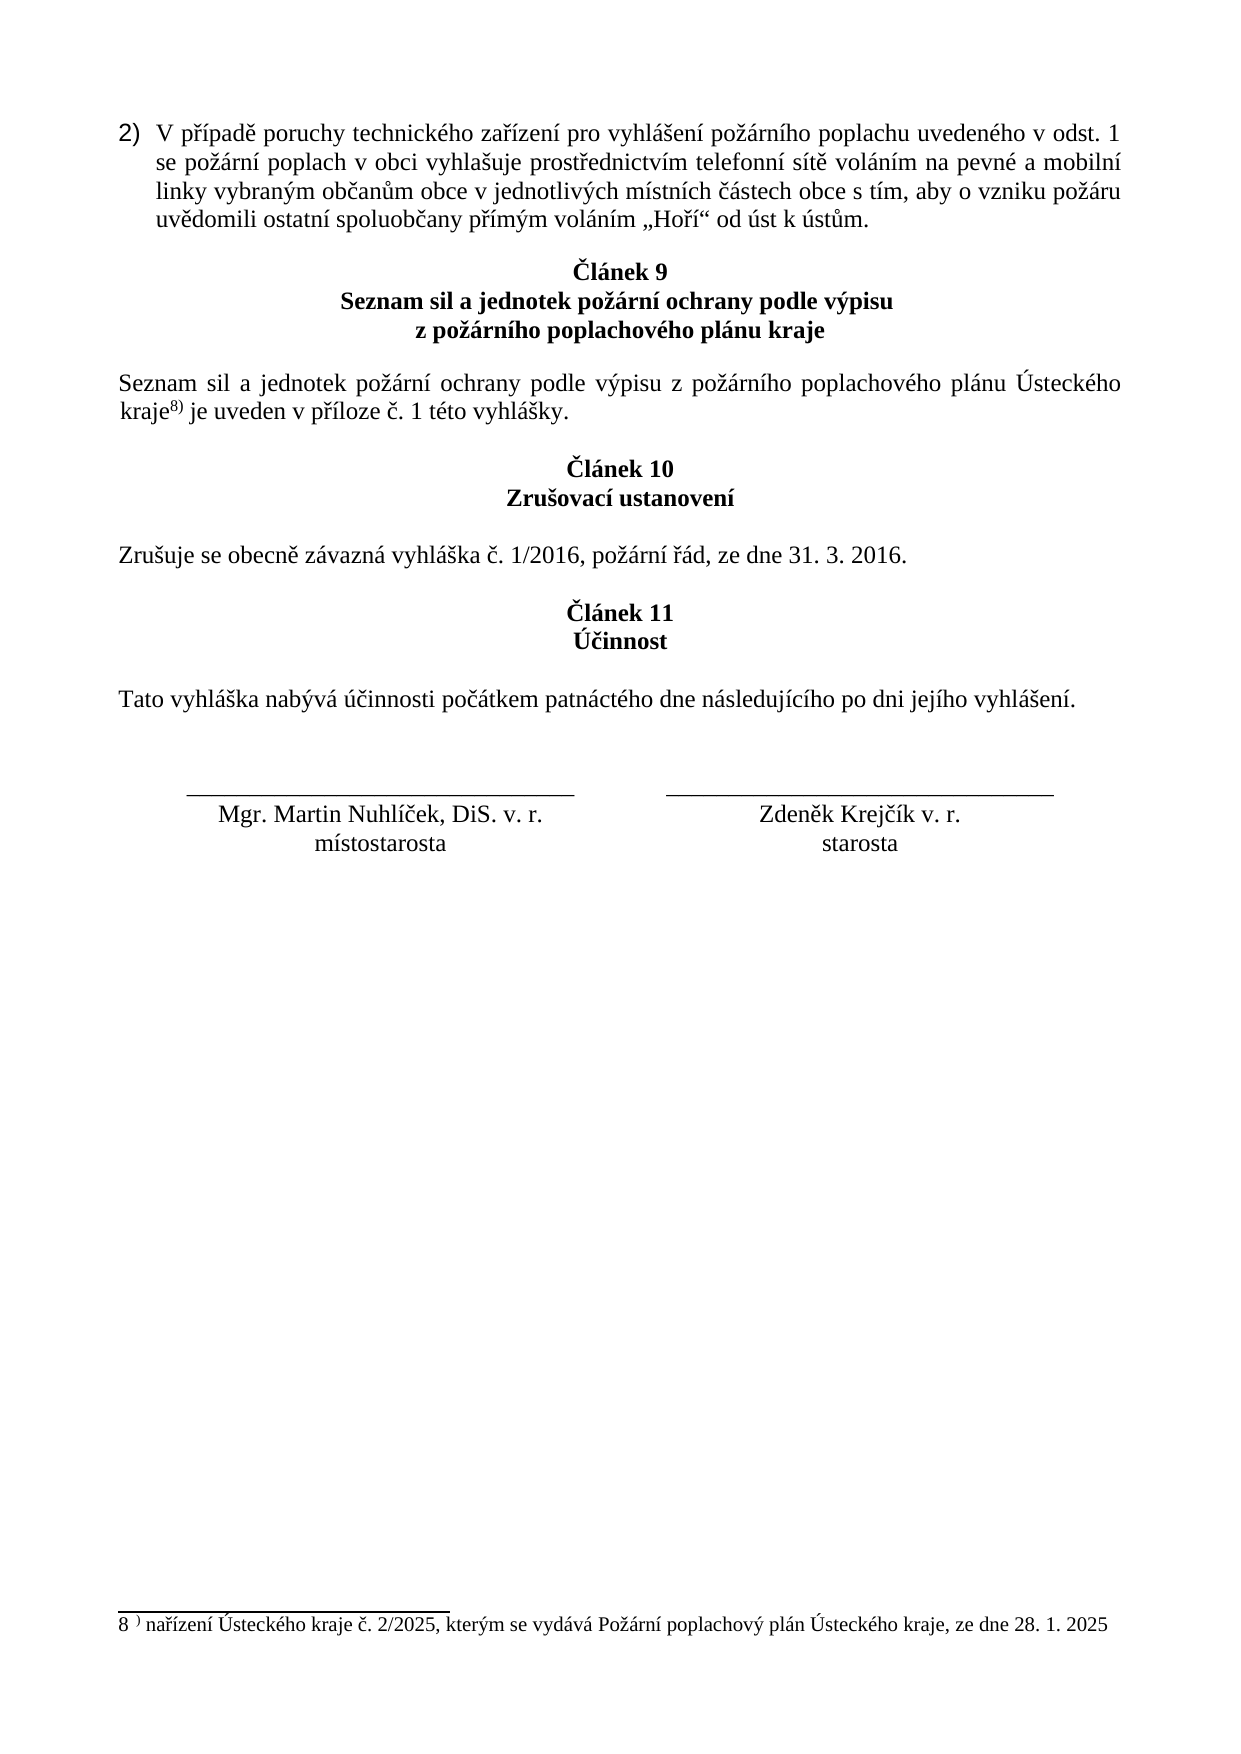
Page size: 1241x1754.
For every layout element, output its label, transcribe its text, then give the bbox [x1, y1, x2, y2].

text Seznam sil a jednotek požární ochrany podle výpisu z požárního poplachového plánu Ústeckého kraje) je uveden v příloze č. 1 této vyhlášky. [118, 368, 1122, 425]
text Účinnost [118, 626, 1122, 655]
text Tato vyhláška nabývá účinnosti počátkem patnáctého dne následujícího po dni jejího vyhlášení. [118, 684, 1122, 713]
text z požárního poplachového plánu kraje [118, 315, 1122, 343]
table_header _______________________________ [620, 770, 1100, 799]
text ) nařízení Ústeckého kraje č. 2/2025, kterým se vydává Požární poplachový plán Ústeckého kraje, ze dne 28. 1. 2025 [118, 1612, 1122, 1636]
list V případě poruchy technického zařízení pro vyhlášení požárního poplachu uvedeného v odst. 1 se požární poplach v obci vyhlašuje prostřednictvím telefonní sítě voláním na pevné a mobilní linky vybraným občanům obce v jednotlivých místních částech obce s tím, aby o vzniku požáru uvědomili ostatní spoluobčany přímým voláním „Hoří“ od úst k ústům. [118, 118, 1122, 233]
table_cell Mgr. Martin Nuhlíček, DiS. v. r. místostarosta [140, 799, 620, 856]
text Článek 10 [118, 454, 1122, 483]
table_header _______________________________ [140, 770, 620, 799]
table_cell Zdeněk Krejčík v. r. starosta [620, 799, 1100, 856]
text Zrušovací ustanovení [118, 483, 1122, 511]
text Zrušuje se obecně závazná vyhláška č. 1/2016, požární řád, ze dne 31. 3. 2016. [118, 540, 1122, 569]
text Článek 11 [118, 598, 1122, 626]
text Seznam sil a jednotek požární ochrany podle výpisu [118, 286, 1122, 315]
text Článek 9 [118, 257, 1122, 286]
